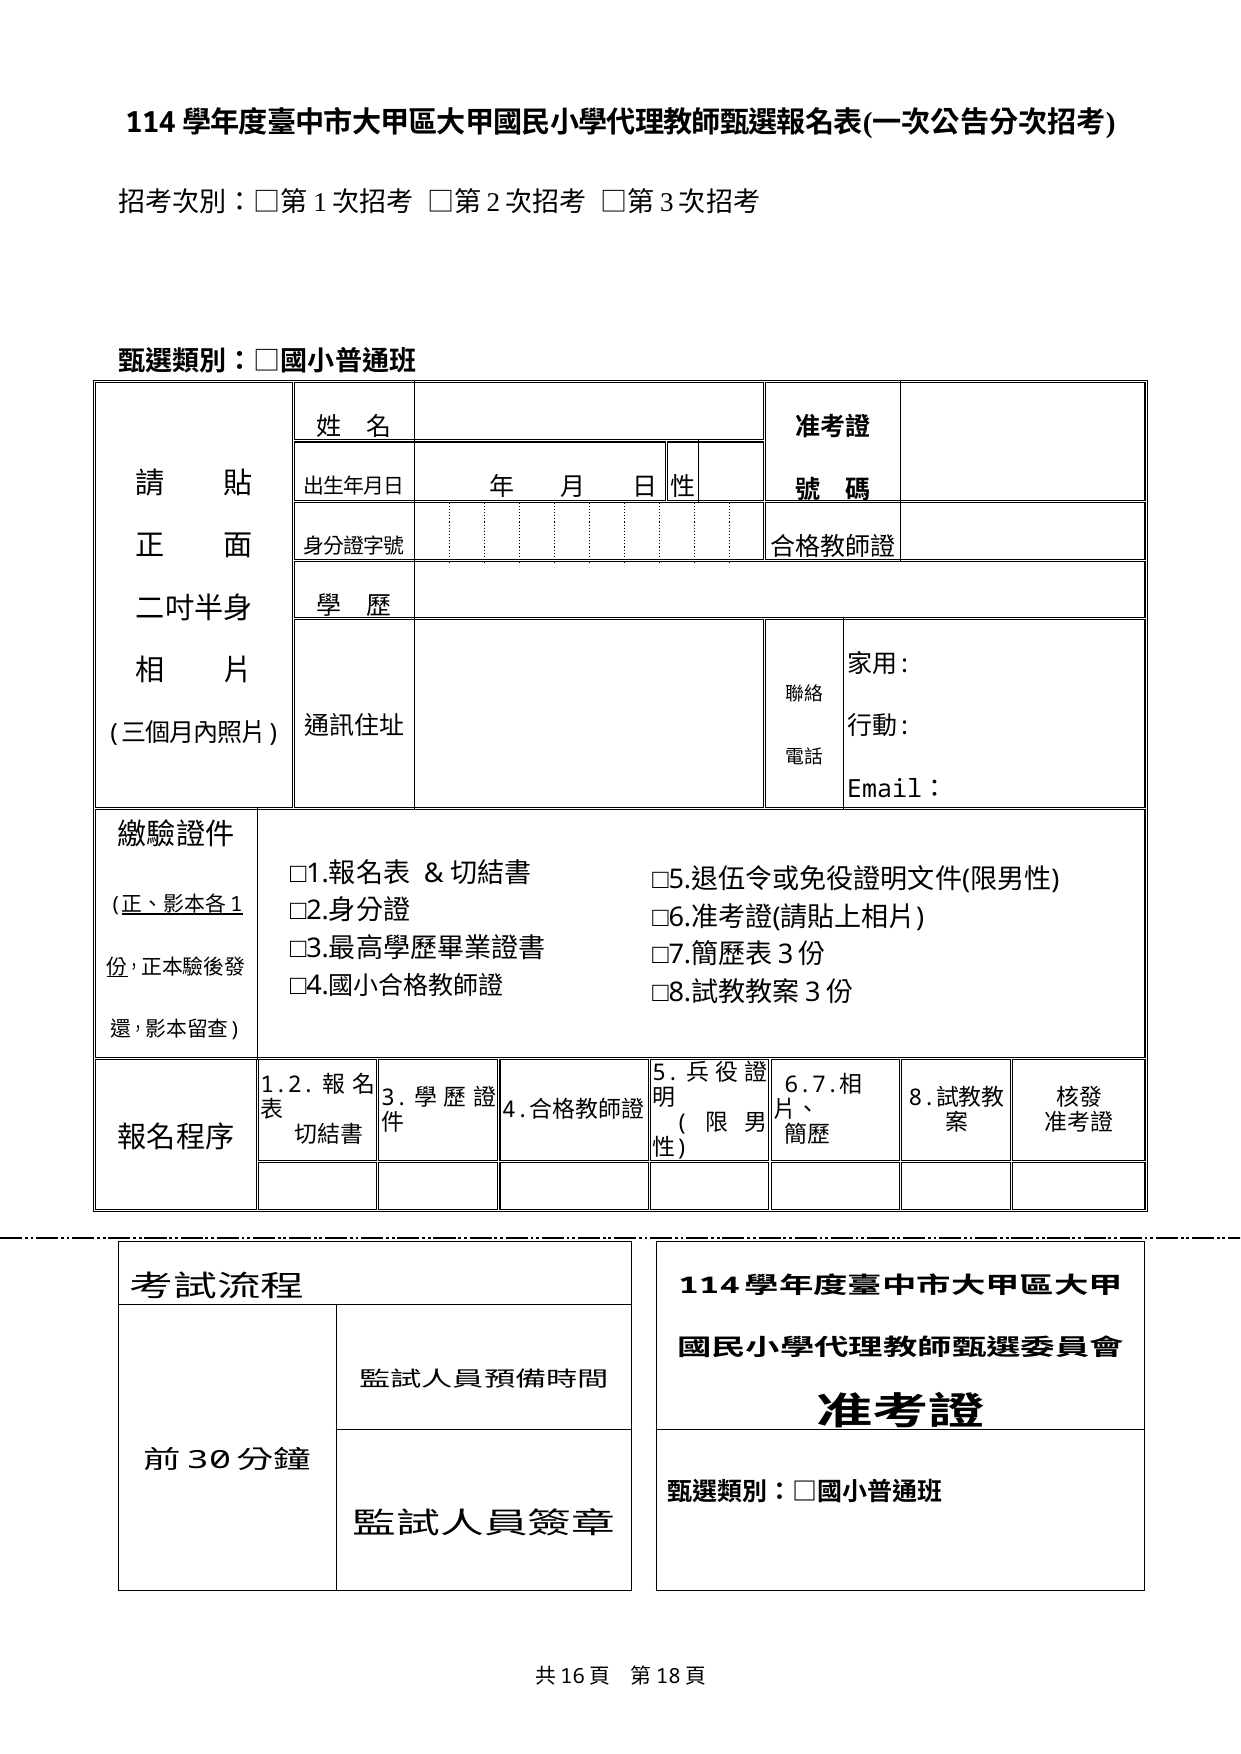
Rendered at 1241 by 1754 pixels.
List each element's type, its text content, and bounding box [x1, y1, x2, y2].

table_cell 聯絡 電話 [766, 620, 843, 807]
table_cell [415, 503, 449, 559]
table_cell □5.退伍令或免役證明文件(限男性) □6.准考證(請貼上相片) □7.簡歷表3份 □8.試教教案3份 [649, 810, 1144, 1057]
table_cell 監試人員預備時間 [337, 1305, 631, 1429]
table_cell 性別 [668, 443, 698, 499]
table_header [632, 1241, 656, 1304]
table_cell [554, 503, 589, 559]
table_header 請 貼 正 面 二吋半身 相 片 (三個月內照片) [96, 383, 292, 807]
table_cell 8.試教教案 [902, 1060, 1010, 1160]
table_cell 家用: 行動: Email： [844, 620, 1144, 807]
table_header 准考證 號 碼 [766, 383, 900, 499]
text 114學年度臺中市大甲區大甲國民小學代理教師甄選報名表(一次公告分次招考) [118, 78, 1122, 141]
table_cell 身分證字號 [295, 503, 414, 559]
table_cell [259, 1163, 376, 1209]
table_cell [449, 503, 484, 559]
table_cell 監試人員簽章 [337, 1430, 631, 1590]
table_cell 年 月 日 [415, 443, 665, 499]
table_cell [772, 1163, 899, 1209]
table_cell 前30分鐘 [119, 1305, 336, 1590]
table_cell [484, 503, 519, 559]
table_cell [625, 503, 659, 559]
table_cell [415, 620, 763, 807]
table_cell [730, 503, 763, 559]
table_cell [379, 1163, 497, 1209]
table_cell [519, 503, 554, 559]
table_cell □1.報名表 & 切結書 □2.身分證 □3.最高學歷畢業證書 □4.國小合格教師證 [258, 810, 649, 1057]
table_cell [632, 1304, 656, 1429]
table_cell [901, 503, 1144, 559]
table_cell [651, 1163, 768, 1209]
table_cell [699, 443, 763, 499]
table_cell 出生年月日 [295, 443, 414, 499]
table_cell 學 歷 (報考資格學歷) [295, 562, 414, 617]
table_cell [695, 503, 729, 559]
table_cell [660, 503, 694, 559]
table_cell [632, 1429, 656, 1590]
table_header 姓 名 [295, 383, 414, 439]
table_cell 合格教師證字號 [766, 503, 900, 559]
table_cell 報名程序 [96, 1060, 256, 1209]
table_cell [902, 1163, 1010, 1209]
table_header [415, 383, 763, 439]
text 甄選類別：□國小普通班 [118, 317, 1122, 380]
table_cell [501, 1163, 648, 1209]
table_cell [590, 503, 624, 559]
table_cell 6.7.相片、 簡歷 [772, 1060, 899, 1160]
table_cell [1013, 1163, 1144, 1209]
text 招考次別：□第1次招考 □第2次招考 □第3次招考 [118, 158, 1122, 220]
table_header [901, 383, 1144, 499]
table_cell 甄選類別：□國小普通班 [657, 1430, 1144, 1590]
table_cell 3.學歷證件 [379, 1060, 497, 1160]
table_cell 核發 准考證 [1013, 1060, 1144, 1160]
table_cell 通訊住址 [295, 620, 414, 807]
table_header 考試流程 [119, 1242, 631, 1304]
table_cell 繳驗證件 (正、影本各1份，正本驗後發還，影本留查) [96, 810, 257, 1057]
table_cell 1.2.報名表 切結書 [259, 1060, 376, 1160]
table_cell [415, 562, 1144, 617]
table_cell 5.兵役證明 (限男性) [651, 1060, 768, 1160]
table_cell 4.合格教師證 [501, 1060, 648, 1160]
table_header 114學年度臺中市大甲區大甲國民小學代理教師甄選委員會准考證 [657, 1242, 1144, 1429]
